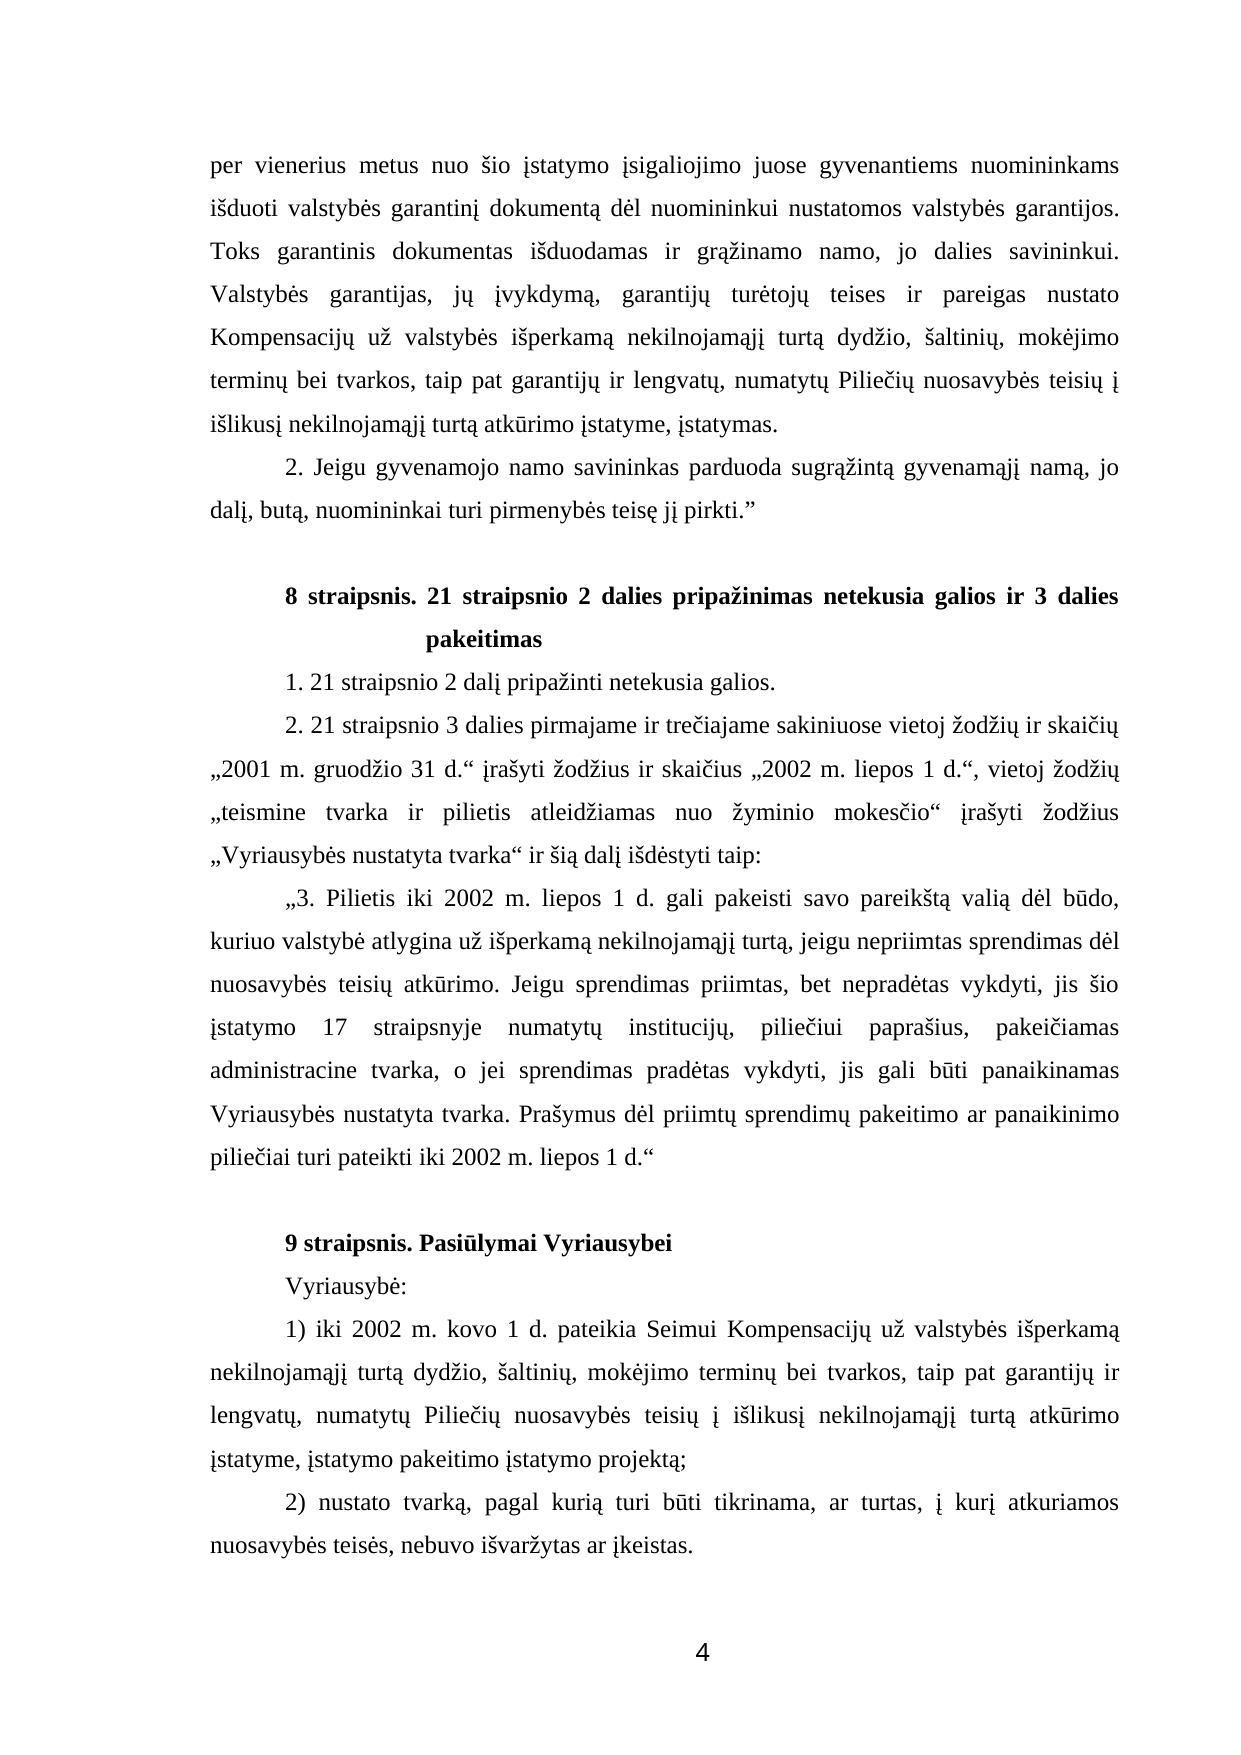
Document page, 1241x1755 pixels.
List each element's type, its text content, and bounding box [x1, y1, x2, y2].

text 2) nustato tvarką, pagal kurią turi būti tikrinama, ar turtas, į kurį atkuriamos nuosavybės teisės, nebuvo išvaržytas ar įkeistas. [210, 1487, 1120, 1559]
text 2. 21 straipsnio 3 dalies pirmajame ir trečiajame sakiniuose vietoj žodžių ir skaičių „2001 m. gruodžio 31 d.“ įrašyti žodžius ir skaičius „2002 m. liepos 1 d.“, vietoj žodžių „teismine tvarka ir pilietis atleidžiamas nuo žyminio mokesčio“ įrašyti žodžius „Vyriausybės nustatyta tvarka“ ir šią dalį išdėstyti taip: [210, 711, 1120, 869]
text 1. 21 straipsnio 2 dalį pripažinti netekusia galios. [210, 667, 1120, 696]
text per vienerius metus nuo šio įstatymo įsigaliojimo juose gyvenantiems nuomininkams išduoti valstybės garantinį dokumentą dėl nuomininkui nustatomos valstybės garantijos. Toks garantinis dokumentas išduodamas ir grąžinamo namo, jo dalies savininkui. Valstybės garantijas, jų įvykdymą, garantijų turėtojų teises ir pareigas nustato Kompensacijų už valstybės išperkamą nekilnojamąjį turtą dydžio, šaltinių, mokėjimo terminų bei tvarkos, taip pat garantijų ir lengvatų, numatytų Piliečių nuosavybės teisių į išlikusį nekilnojamąjį turtą atkūrimo įstatyme, įstatymas. [210, 150, 1120, 437]
text 1) iki 2002 m. kovo 1 d. pateikia Seimui Kompensacijų už valstybės išperkamą nekilnojamąjį turtą dydžio, šaltinių, mokėjimo terminų bei tvarkos, taip pat garantijų ir lengvatų, numatytų Piliečių nuosavybės teisių į išlikusį nekilnojamąjį turtą atkūrimo įstatyme, įstatymo pakeitimo įstatymo projektą; [210, 1314, 1120, 1472]
text Vyriausybė: [210, 1271, 1120, 1300]
text „3. Pilietis iki 2002 m. liepos 1 d. gali pakeisti savo pareikštą valią dėl būdo, kuriuo valstybė atlygina už išperkamą nekilnojamąjį turtą, jeigu nepriimtas sprendimas dėl nuosavybės teisių atkūrimo. Jeigu sprendimas priimtas, bet nepradėtas vykdyti, jis šio įstatymo 17 straipsnyje numatytų institucijų, piliečiui paprašius, pakeičiamas administracine tvarka, o jei sprendimas pradėtas vykdyti, jis gali būti panaikinamas Vyriausybės nustatyta tvarka. Prašymus dėl priimtų sprendimų pakeitimo ar panaikinimo piliečiai turi pateikti iki 2002 m. liepos 1 d.“ [210, 883, 1120, 1171]
text 9 straipsnis. Pasiūlymai Vyriausybei [210, 1228, 1120, 1257]
text 8 straipsnis. 21 straipsnio 2 dalies pripažinimas netekusia galios ir 3 dalies pakeitimas [285, 581, 1120, 653]
text 2. Jeigu gyvenamojo namo savininkas parduoda sugrąžintą gyvenamąjį namą, jo dalį, butą, nuomininkai turi pirmenybės teisę jį pirkti.” [210, 452, 1120, 524]
